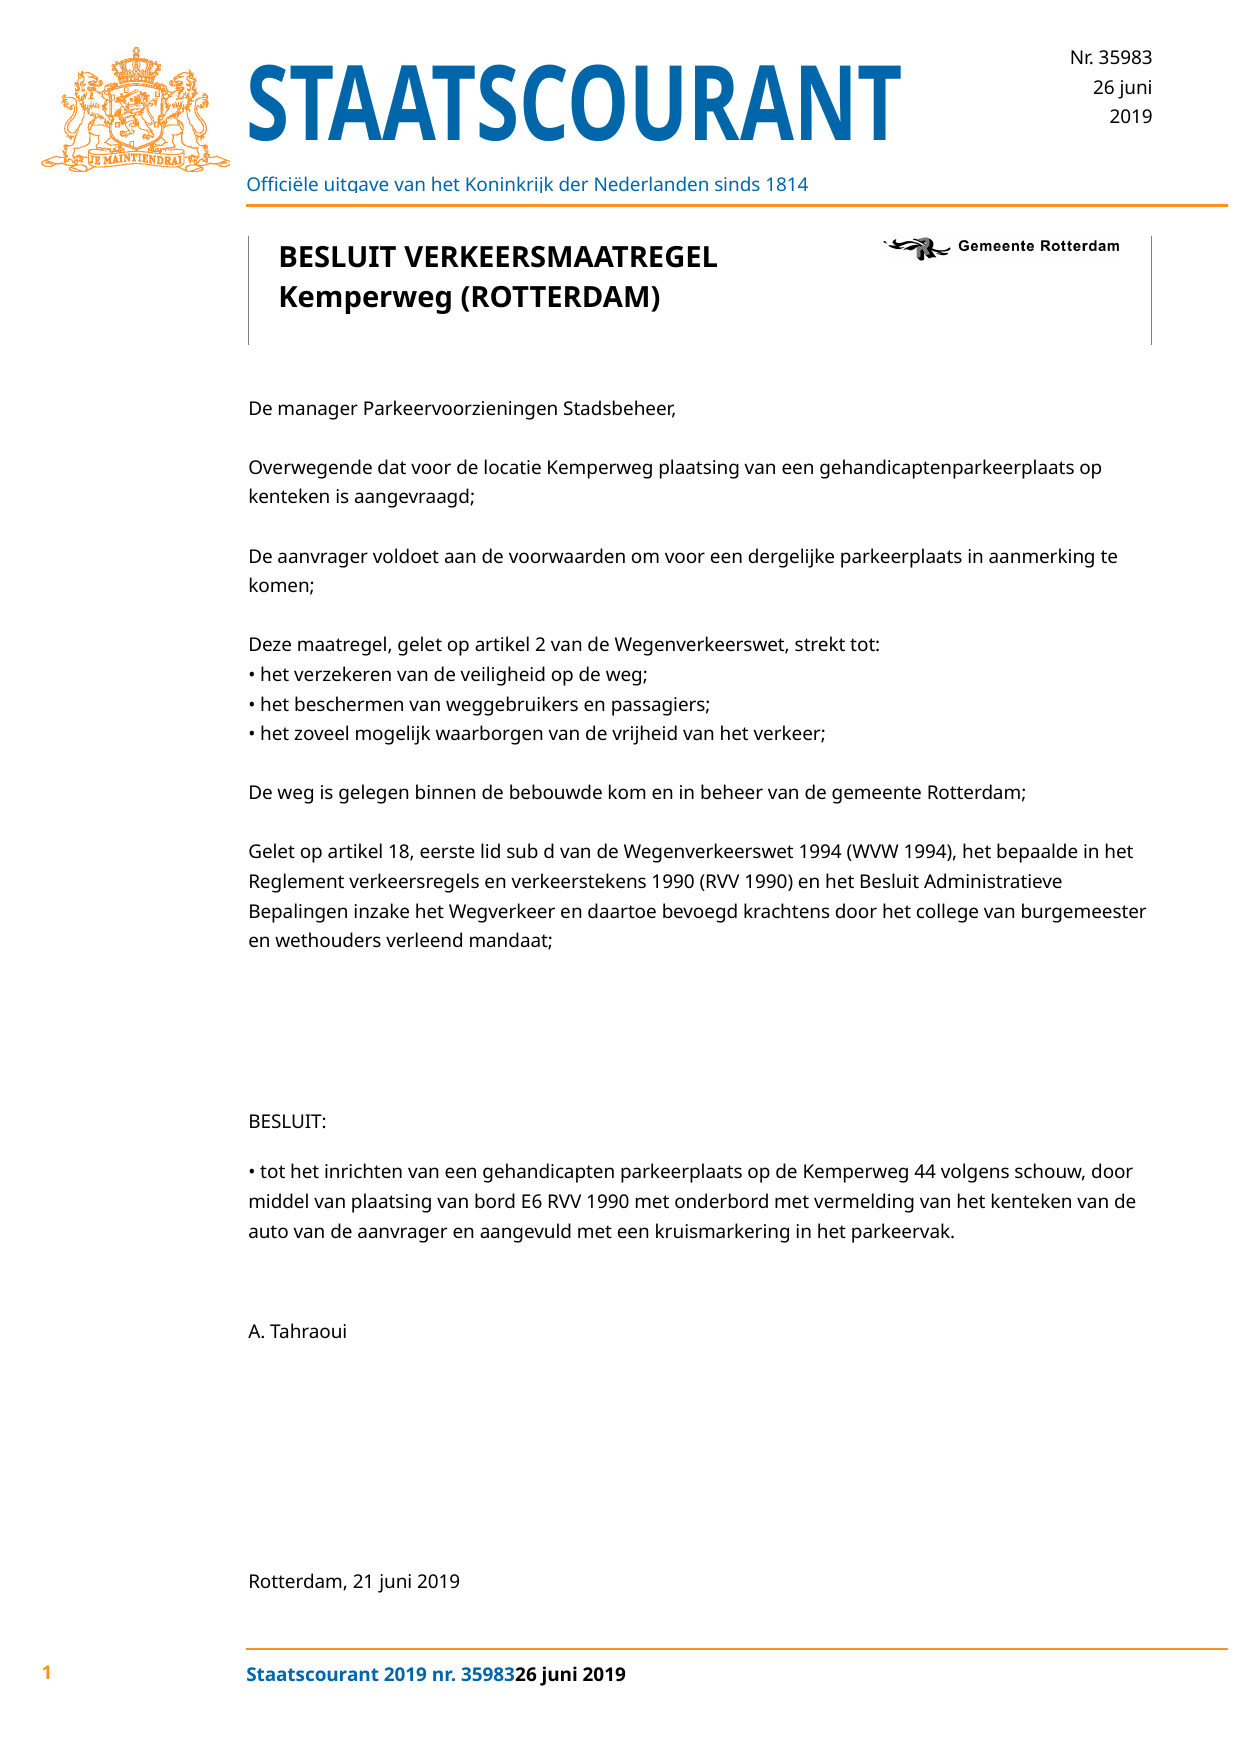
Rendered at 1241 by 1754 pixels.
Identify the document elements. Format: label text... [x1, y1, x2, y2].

text Overwegende dat voor de locatie Kemperweg plaatsing van een gehandicaptenparkeerplaats op kenteken is aangevraagd; [248, 454, 1152, 509]
text De aanvrager voldoet aan de voorwaarden om voor een dergelijke parkeerplaats in aanmerking te komen; [248, 543, 1152, 598]
table_header BESLUIT VERKEERSMAATREGEL Kemperweg (ROTTERDAM) [249, 236, 850, 345]
text Deze maatregel, gelet op artikel 2 van de Wegenverkeerswet, strekt tot: [248, 632, 1152, 657]
picture [41, 47, 231, 172]
picture [882, 236, 1119, 261]
table_header [850, 236, 1151, 345]
text Rotterdam, 21 juni 2019 [248, 1568, 1152, 1594]
text • het zoveel mogelijk waarborgen van de vrijheid van het verkeer; [248, 720, 1152, 746]
text • het beschermen van weggebruikers en passagiers; [248, 691, 1152, 717]
text De weg is gelegen binnen de bebouwde kom en in beheer van de gemeente Rotterdam; [248, 779, 1152, 805]
text De manager Parkeervoorzieningen Stadsbeheer, [248, 395, 1152, 421]
text • het verzekeren van de veiligheid op de weg; [248, 661, 1152, 687]
text • tot het inrichten van een gehandicapten parkeerplaats op de Kemperweg 44 volgens schouw, door middel van plaatsing van bord E6 RVV 1990 met onderbord met vermelding van het kenteken van de auto van de aanvrager en aangevuld met een kruismarkering in het parkeervak. [248, 1159, 1152, 1244]
text BESLUIT: [248, 1108, 1152, 1134]
text Gelet op artikel 18, eerste lid sub d van de Wegenverkeerswet 1994 (WVW 1994), het bepaalde in het Reglement verkeersregels en verkeerstekens 1990 (RVV 1990) en het Besluit Administratieve Bepalingen inzake het Wegverkeer en daartoe bevoegd krachtens door het college van burgemeester en wethouders verleend mandaat; [248, 839, 1152, 953]
text A. Tahraoui [248, 1319, 1152, 1344]
